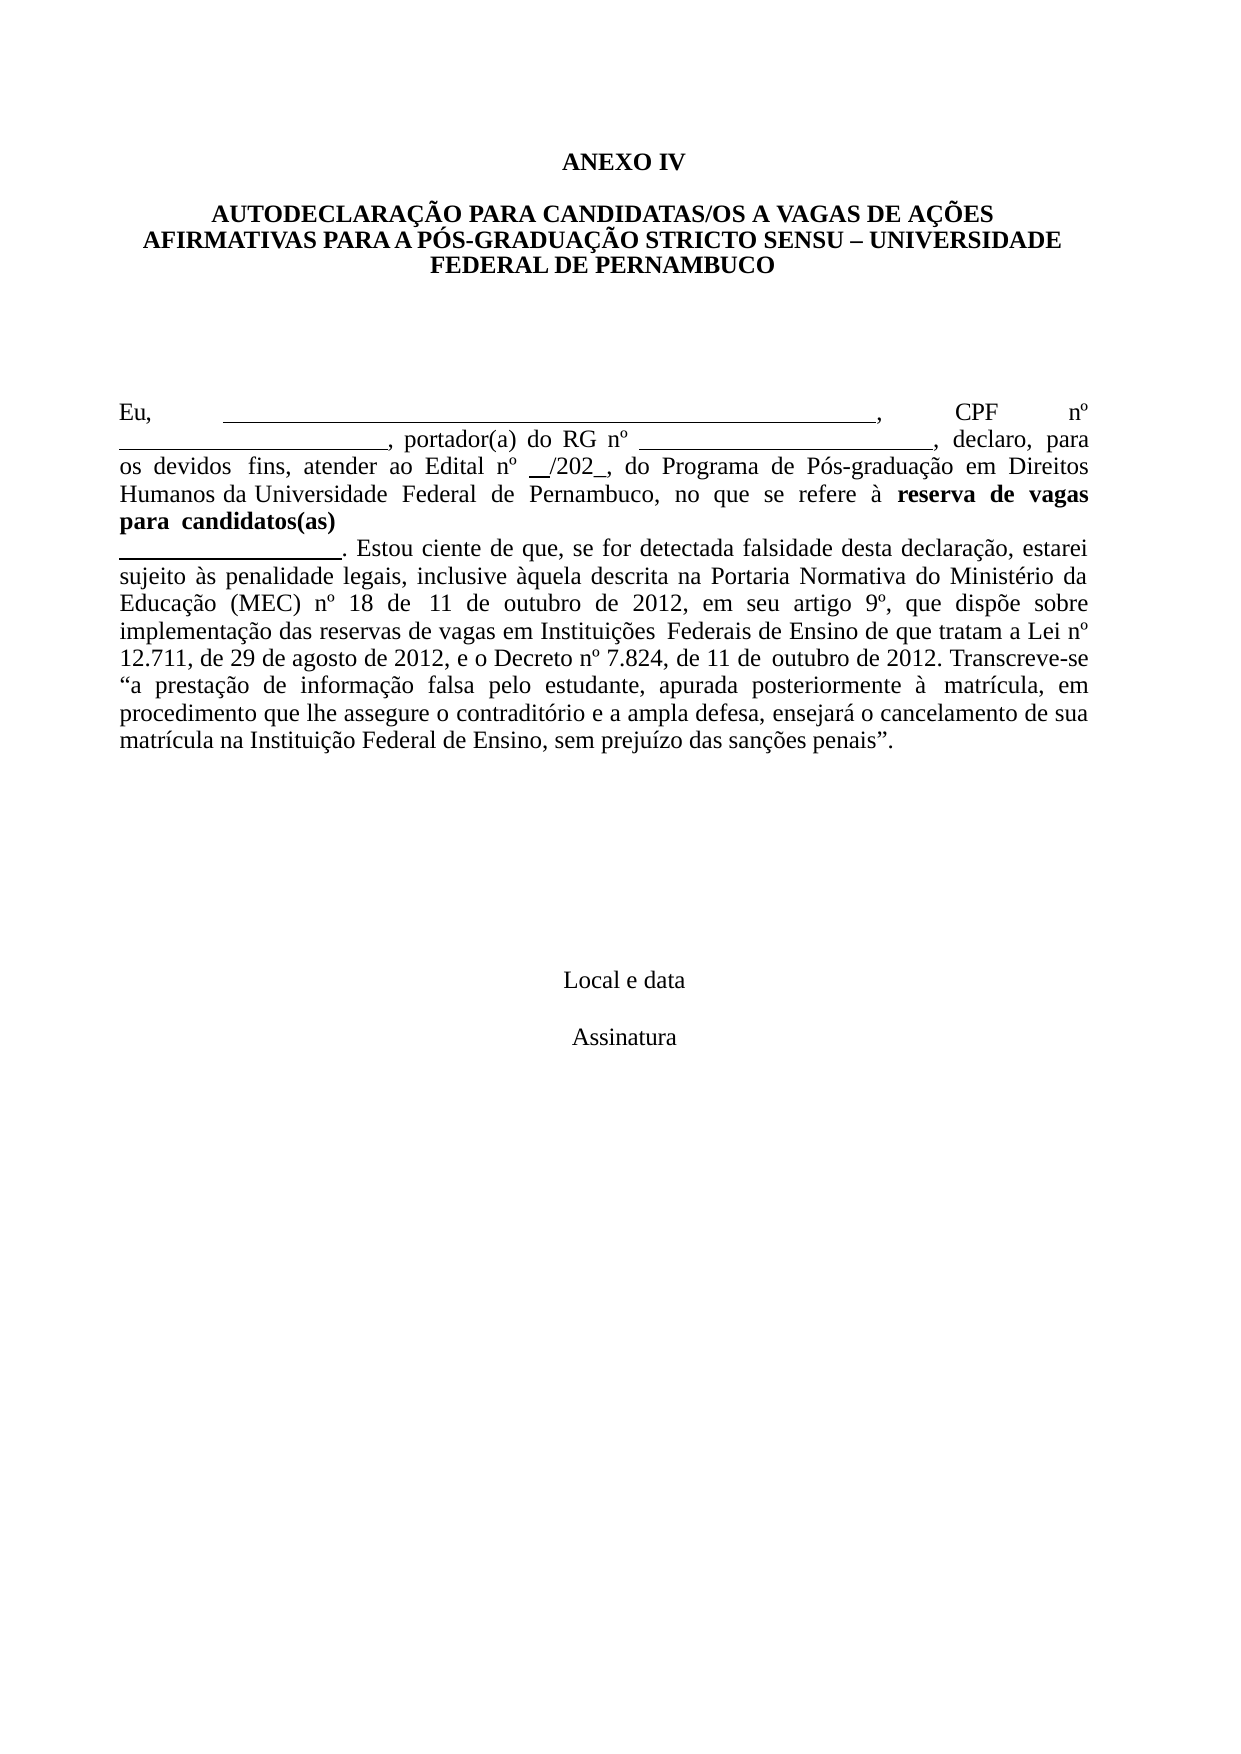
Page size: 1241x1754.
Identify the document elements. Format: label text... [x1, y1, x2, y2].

text , portador(a) do RG nº , declaro, para os devidos fins, atender ao Edital nº /202_, do Programa de Pós-graduação em Direitos Humanos da Universidade Federal de Pernambuco, no que se refere à reserva de vagas para candidatos(as) [119, 426, 1089, 535]
text ANEXO IV [144, 147, 1104, 176]
text AUTODECLARAÇÃO PARA CANDIDATAS/OS A VAGAS DE AÇÕES AFIRMATIVAS PARA A PÓS-GRADUAÇÃO STRICTO SENSU – UNIVERSIDADE FEDERAL DE PERNAMBUCO [127, 202, 1078, 279]
text . Estou ciente de que, se for detectada falsidade desta declaração, estarei sujeito às penalidade legais, inclusive àquela descrita na Portaria Normativa do Ministério da Educação (MEC) nº 18 de 11 de outubro de 2012, em seu artigo 9º, que dispõe sobre implementação das reservas de vagas em Instituições Federais de Ensino de que tratam a Lei nº 12.711, de 29 de agosto de 2012, e o Decreto nº 7.824, de 11 de outubro de 2012. Transcreve-se “a prestação de informação falsa pelo estudante, apurada posteriormente à matrícula, em procedimento que lhe assegure o contraditório e a ampla defesa, ensejará o cancelamento de sua matrícula na Instituição Federal de Ensino, sem prejuízo das sanções penais”. [119, 535, 1089, 754]
text Local e data Assinatura [524, 965, 724, 1051]
text Eu, , CPF nº [103, 399, 1104, 425]
